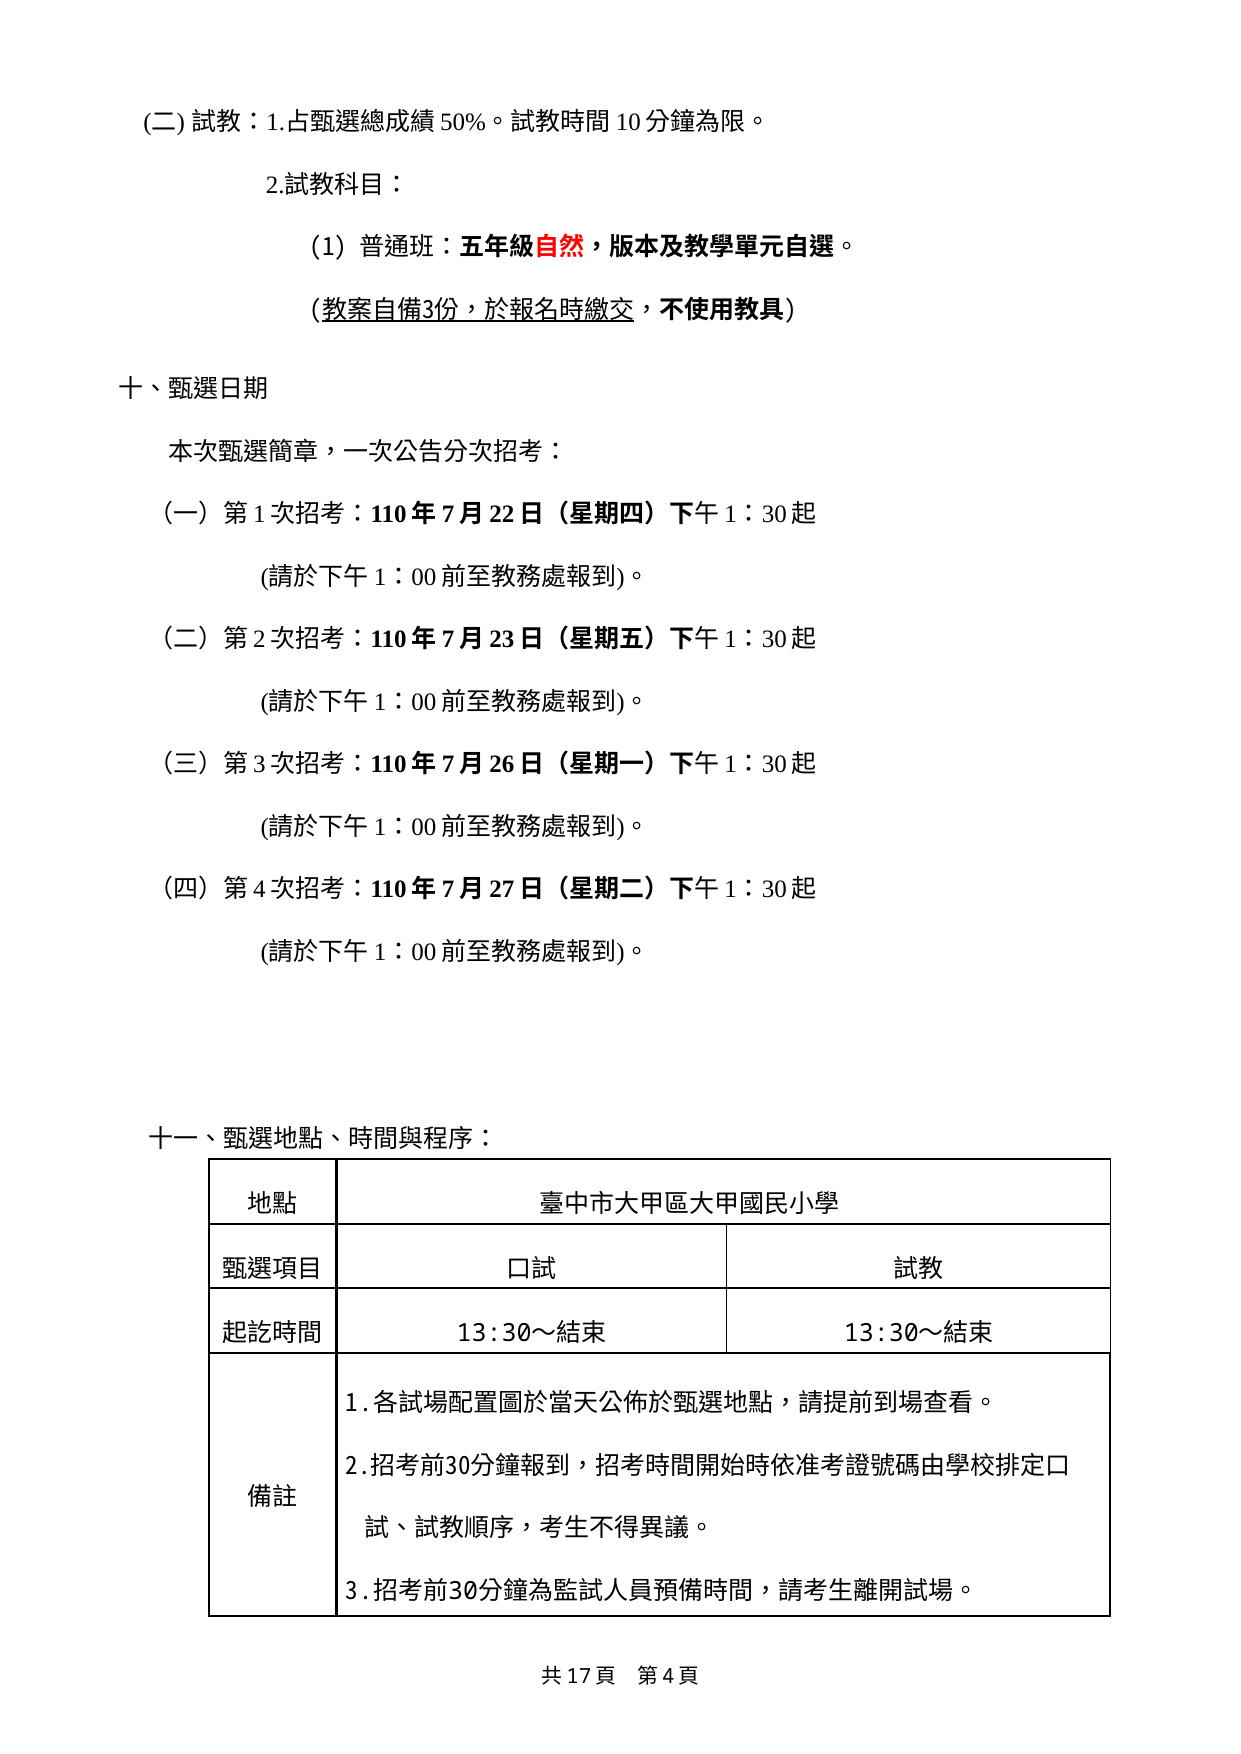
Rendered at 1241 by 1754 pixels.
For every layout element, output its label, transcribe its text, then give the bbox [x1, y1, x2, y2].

text （二）第2次招考：110年7月23日（星期五）下午1：30起 [148, 595, 1122, 658]
table_cell 口試 [338, 1225, 726, 1287]
text (請於下午1：00前至教務處報到)。 [148, 658, 1122, 720]
text 本次甄選簡章，一次公告分次招考： [168, 408, 1122, 470]
text (1) 普通班：五年級自然，版本及教學單元自選。 [309, 203, 1122, 266]
text (請於下午1：00前至教務處報到)。 [148, 908, 1122, 970]
text (請於下午1：00前至教務處報到)。 [148, 533, 1122, 595]
text 十、甄選日期 [118, 345, 1122, 408]
text 十一、甄選地點、時間與程序： [148, 1095, 1122, 1158]
text (請於下午1：00前至教務處報到)。 [148, 783, 1122, 845]
text （三）第3次招考：110年7月26日（星期一）下午1：30起 [148, 720, 1122, 783]
text （四）第4次招考：110年7月27日（星期二）下午1：30起 [148, 845, 1122, 908]
table_cell 13:30～結束 [338, 1289, 726, 1352]
table_cell 起訖時間 [210, 1289, 335, 1352]
table_cell 試教 [727, 1225, 1110, 1287]
text 2.試教科目： [172, 141, 1122, 203]
table_header 地點 [210, 1160, 335, 1222]
table_header 臺中市大甲區大甲國民小學 [338, 1160, 1110, 1222]
table_cell 13:30～結束 [727, 1289, 1110, 1352]
text (教案自備3份，於報名時繳交，不使用教具) [172, 266, 1122, 328]
table_cell 甄選項目 [210, 1225, 335, 1287]
table_cell 1.各試場配置圖於當天公佈於甄選地點，請提前到場查看。 2.招考前30分鐘報到，招考時間開始時依准考證號碼由學校排定口試、試教順序，考生不得異議。 3.招考前30分鐘為監試人員預備時間，請考生離開試場。 [338, 1354, 1109, 1615]
table_cell 備註 [210, 1354, 335, 1615]
text （一）第1次招考：110年7月22日（星期四）下午1：30起 [148, 470, 1122, 533]
text (二) 試教：1.占甄選總成績50%。試教時間10分鐘為限。 [118, 78, 1122, 141]
